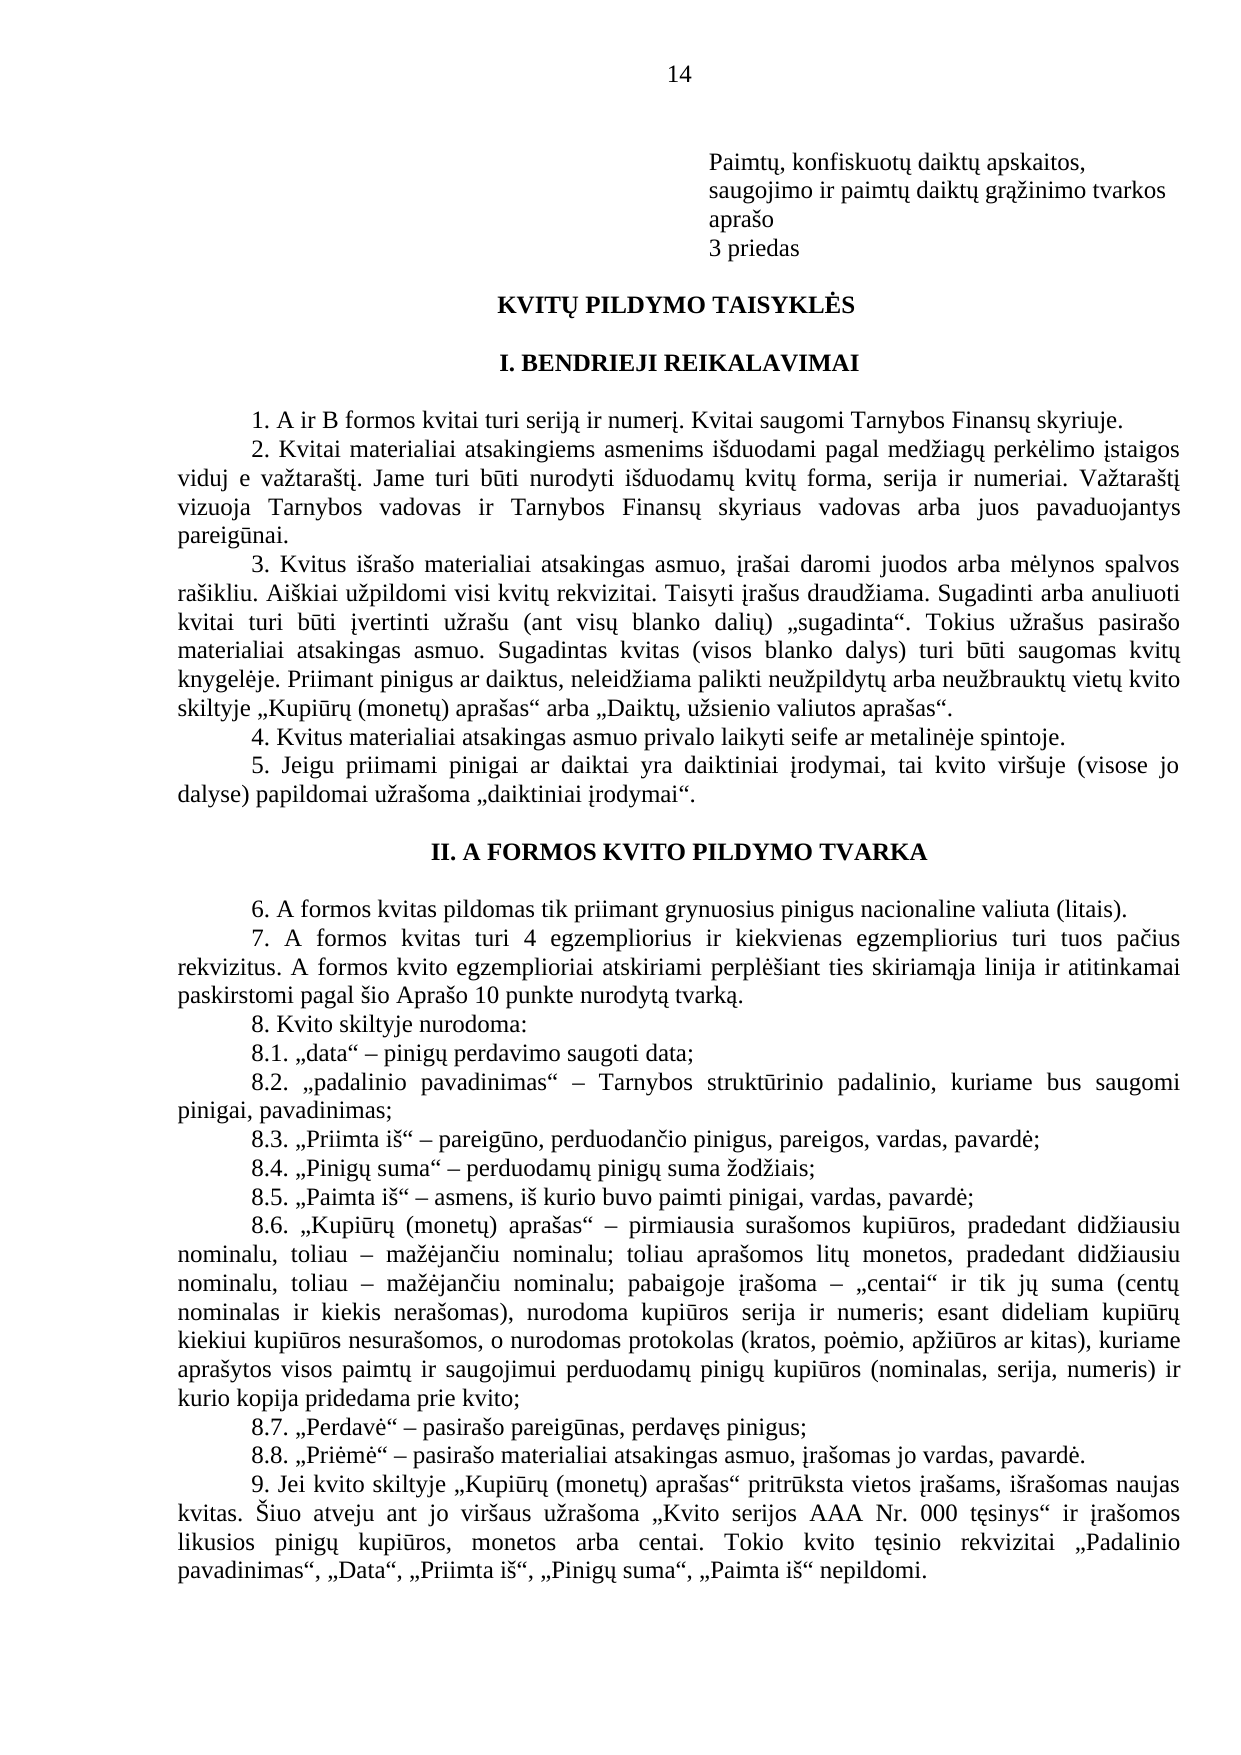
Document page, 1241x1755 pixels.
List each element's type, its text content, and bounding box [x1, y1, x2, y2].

text I. BENDRIEJI REIKALAVIMAI [177, 348, 1181, 377]
text 8.5. „Paimta iš“ – asmens, iš kurio buvo paimti pinigai, vardas, pavardė; [177, 1182, 1181, 1211]
text saugojimo ir paimtų daiktų grąžinimo tvarkos [177, 176, 1181, 204]
text 8.8. „Priėmė“ – pasirašo materialiai atsakingas asmuo, įrašomas jo vardas, pavardė. [177, 1441, 1181, 1469]
text 8.3. „Priimta iš“ – pareigūno, perduodančio pinigus, pareigos, vardas, pavardė; [177, 1124, 1181, 1153]
text 8.4. „Pinigų suma“ – perduodamų pinigų suma žodžiais; [177, 1153, 1181, 1182]
text 8.6. „Kupiūrų (monetų) aprašas“ – pirmiausia surašomos kupiūros, pradedant didžiausiu nominalu, toliau – mažėjančiu nominalu; toliau aprašomos litų monetos, pradedant didžiausiu nominalu, toliau – mažėjančiu nominalu; pabaigoje įrašoma – „centai“ ir tik jų suma (centų nominalas ir kiekis nerašomas), nurodoma kupiūros serija ir numeris; esant dideliam kupiūrų kiekiui kupiūros nesurašomos, o nurodomas protokolas (kratos, poėmio, apžiūros ar kitas), kuriame aprašytos visos paimtų ir saugojimui perduodamų pinigų kupiūros (nominalas, serija, numeris) ir kurio kopija pridedama prie kvito; [177, 1211, 1181, 1412]
text KVITŲ PILDYMO TAISYKLĖS [177, 291, 1181, 319]
text 8. Kvito skiltyje nurodoma: [177, 1009, 1181, 1038]
text aprašo [177, 204, 1181, 233]
text 4. Kvitus materialiai atsakingas asmuo privalo laikyti seife ar metalinėje spintoje. [177, 722, 1181, 751]
text Paimtų, konfiskuotų daiktų apskaitos, [177, 147, 1181, 176]
text 9. Jei kvito skiltyje „Kupiūrų (monetų) aprašas“ pritrūksta vietos įrašams, išrašomas naujas kvitas. Šiuo atveju ant jo viršaus užrašoma „Kvito serijos AAA Nr. 000 tęsinys“ ir įrašomos likusios pinigų kupiūros, monetos arba centai. Tokio kvito tęsinio rekvizitai „Padalinio pavadinimas“, „Data“, „Priimta iš“, „Pinigų suma“, „Paimta iš“ nepildomi. [177, 1469, 1181, 1584]
text 8.2. „padalinio pavadinimas“ – Tarnybos struktūrinio padalinio, kuriame bus saugomi pinigai, pavadinimas; [177, 1067, 1181, 1124]
text 6. A formos kvitas pildomas tik priimant grynuosius pinigus nacionaline valiuta (litais). [177, 894, 1181, 923]
text 8.1. „data“ – pinigų perdavimo saugoti data; [177, 1038, 1181, 1067]
text 5. Jeigu priimami pinigai ar daiktai yra daiktiniai įrodymai, tai kvito viršuje (visose jo dalyse) papildomai užrašoma „daiktiniai įrodymai“. [177, 751, 1181, 808]
text 7. A formos kvitas turi 4 egzempliorius ir kiekvienas egzempliorius turi tuos pačius rekvizitus. A formos kvito egzemplioriai atskiriami perplėšiant ties skiriamąja linija ir atitinkamai paskirstomi pagal šio Aprašo 10 punkte nurodytą tvarką. [177, 923, 1181, 1009]
text 3 priedas [177, 233, 1181, 262]
text 3. Kvitus išrašo materialiai atsakingas asmuo, įrašai daromi juodos arba mėlynos spalvos rašikliu. Aiškiai užpildomi visi kvitų rekvizitai. Taisyti įrašus draudžiama. Sugadinti arba anuliuoti kvitai turi būti įvertinti užrašu (ant visų blanko dalių) „sugadinta“. Tokius užrašus pasirašo materialiai atsakingas asmuo. Sugadintas kvitas (visos blanko dalys) turi būti saugomas kvitų knygelėje. Priimant pinigus ar daiktus, neleidžiama palikti neužpildytų arba neužbrauktų vietų kvito skiltyje „Kupiūrų (monetų) aprašas“ arba „Daiktų, užsienio valiutos aprašas“. [177, 549, 1181, 722]
text II. A FORMOS KVITO PILDYMO TVARKA [177, 837, 1181, 866]
text 2. Kvitai materialiai atsakingiems asmenims išduodami pagal medžiagų perkėlimo įstaigos viduj e važtaraštį. Jame turi būti nurodyti išduodamų kvitų forma, serija ir numeriai. Važtaraštį vizuoja Tarnybos vadovas ir Tarnybos Finansų skyriaus vadovas arba juos pavaduojantys pareigūnai. [177, 434, 1181, 549]
text 8.7. „Perdavė“ – pasirašo pareigūnas, perdavęs pinigus; [177, 1412, 1181, 1441]
text 1. A ir B formos kvitai turi seriją ir numerį. Kvitai saugomi Tarnybos Finansų skyriuje. [177, 406, 1181, 434]
